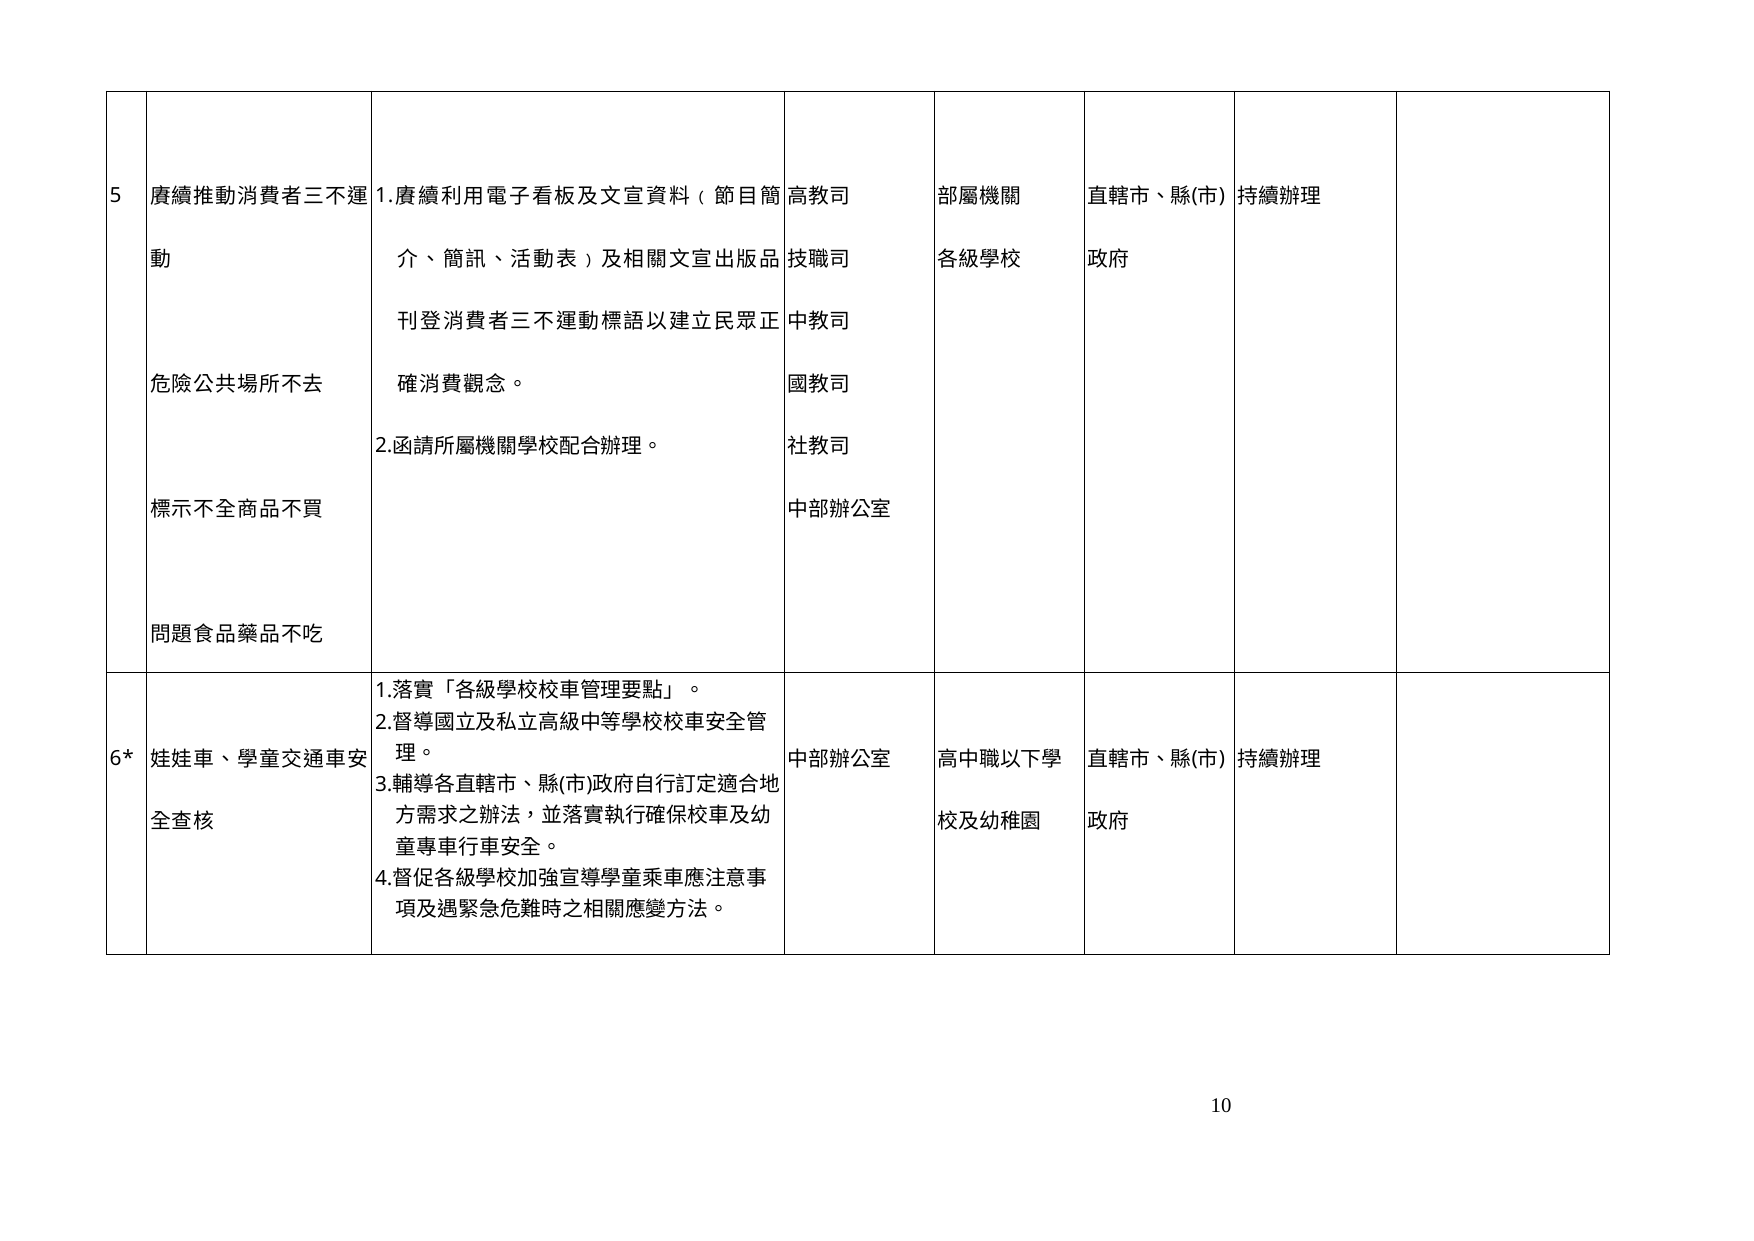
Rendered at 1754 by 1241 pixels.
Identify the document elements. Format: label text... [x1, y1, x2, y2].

table_cell [1397, 673, 1609, 954]
table_cell 1.賡續利用電子看板及文宣資料﹙節目簡介、簡訊、活動表﹚及相關文宣出版品刊登消費者三不運動標語以建立民眾正確消費觀念。 2.函請所屬機關學校配合辦理。 [372, 92, 784, 672]
table_cell 持續辦理 [1235, 673, 1396, 954]
table_cell 持續辦理 [1235, 92, 1396, 672]
table_cell 1.落實「各級學校校車管理要點」。 2.督導國立及私立高級中等學校校車安全管理。 3.輔導各直轄市、縣(市)政府自行訂定適合地方需求之辦法，並落實執行確保校車及幼童專車行車安全。 4.督促各級學校加強宣導學童乘車應注意事項及遇緊急危難時之相關應變方法。 [372, 673, 784, 954]
table_cell 高中職以下學校及幼稚園 [935, 673, 1084, 954]
table_cell 直轄市、縣(市)政府 [1085, 92, 1234, 672]
table_cell 娃娃車、學童交通車安全查核 [147, 673, 371, 954]
table_cell 部屬機關 各級學校 [935, 92, 1084, 672]
table_cell 直轄市、縣(市)政府 [1085, 673, 1234, 954]
table_cell 中部辦公室 [785, 673, 934, 954]
table_cell 賡續推動消費者三不運動 危險公共場所不去 標示不全商品不買 問題食品藥品不吃 [147, 92, 371, 672]
table_cell 5 [107, 92, 146, 672]
table_cell [1397, 92, 1609, 672]
table_cell 6* [107, 673, 146, 954]
table_cell 高教司 技職司 中教司 國教司 社教司 中部辦公室 [785, 92, 934, 672]
